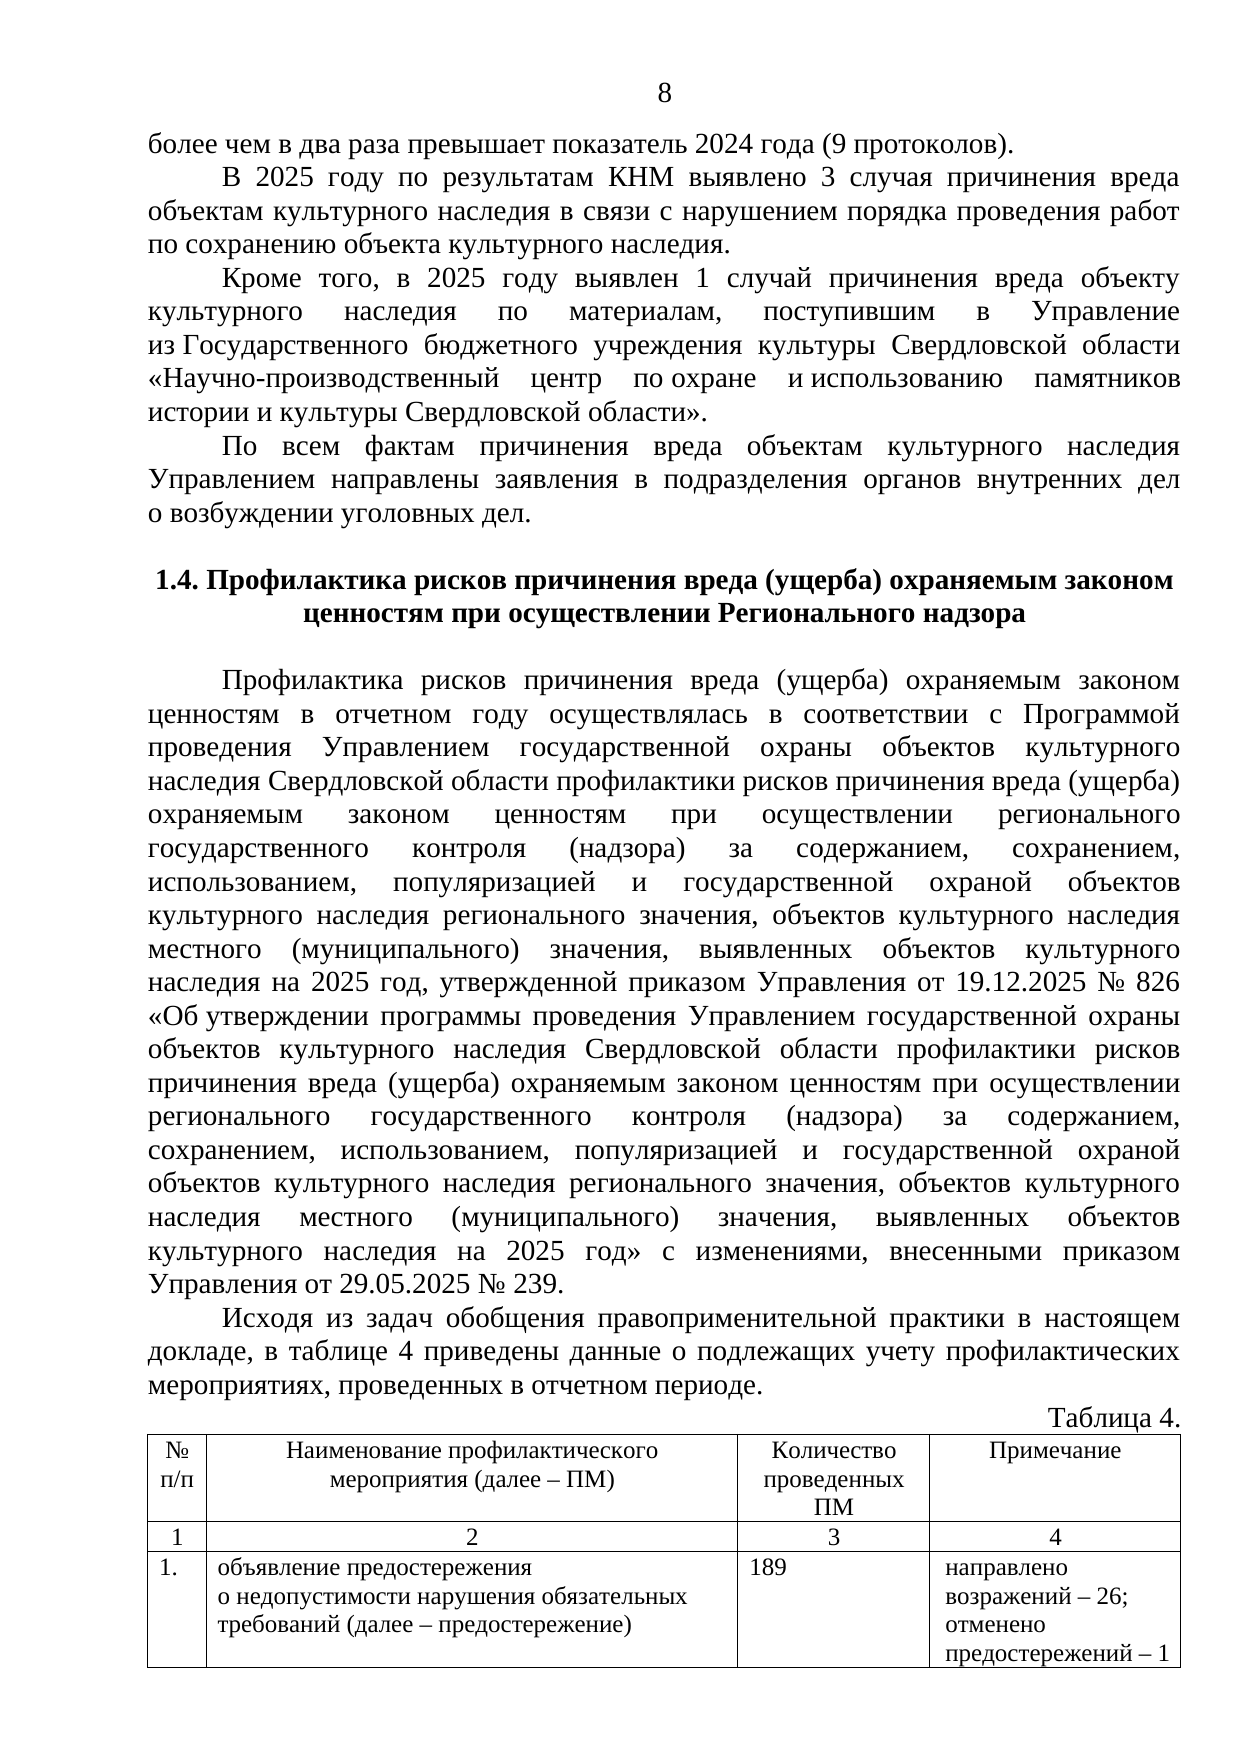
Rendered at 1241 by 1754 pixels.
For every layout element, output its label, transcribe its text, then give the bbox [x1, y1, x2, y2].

table_cell объявление предостережения о недопустимости нарушения обязательных требований (далее – предостережение) [207, 1552, 737, 1667]
table_header 1 [148, 1522, 206, 1551]
table_header Количество проведенных ПМ [738, 1435, 929, 1521]
table_cell [148, 1552, 206, 1667]
table_header 4 [930, 1522, 1180, 1551]
table_header Наименование профилактического мероприятия (далее – ПМ) [207, 1435, 737, 1521]
text По всем фактам причинения вреда объектам культурного наследия Управлением направлены заявления в подразделения органов внутренних дел о возбуждении уголовных дел. [148, 428, 1181, 528]
list более чем в два раза превышает показатель 2024 года (9 протоколов). [148, 126, 1181, 159]
table_header Примечание [930, 1435, 1180, 1521]
text 1.4. Профилактика рисков причинения вреда (ущерба) охраняемым законом ценностям при осуществлении Регионального надзора [148, 562, 1181, 629]
table_cell направлено возражений – 26; отменено предостережений – 1 [930, 1552, 1180, 1667]
table_header 3 [738, 1522, 929, 1551]
text Кроме того, в 2025 году выявлен 1 случай причинения вреда объекту культурного наследия по материалам, поступившим в Управление из Государственного бюджетного учреждения культуры Свердловской области «Научно-производственный центр по охране и использованию памятников истории и культуры Свердловской области». [148, 260, 1181, 428]
table_header 2 [207, 1522, 737, 1551]
text Таблица 4. [148, 1400, 1181, 1434]
table_header № п/п [148, 1435, 206, 1521]
text Профилактика рисков причинения вреда (ущерба) охраняемым законом ценностям в отчетном году осуществлялась в соответствии с Программой проведения Управлением государственной охраны объектов культурного наследия Свердловской области профилактики рисков причинения вреда (ущерба) охраняемым законом ценностям при осуществлении регионального государственного контроля (надзора) за содержанием, сохранением, использованием, популяризацией и государственной охраной объектов культурного наследия регионального значения, объектов культурного наследия местного (муниципального) значения, выявленных объектов культурного наследия на 2025 год, утвержденной приказом Управления от 19.12.2025 № 826 «Об утверждении программы проведения Управлением государственной охраны объектов культурного наследия Свердловской области профилактики рисков причинения вреда (ущерба) охраняемым законом ценностям при осуществлении регионального государственного контроля (надзора) за содержанием, сохранением, использованием, популяризацией и государственной охраной объектов культурного наследия регионального значения, объектов культурного наследия местного (муниципального) значения, выявленных объектов культурного наследия на 2025 год» с изменениями, внесенными приказом Управления от 29.05.2025 № 239. [148, 662, 1181, 1300]
text Исходя из задач обобщения правоприменительной практики в настоящем докладе, в таблице 4 приведены данные о подлежащих учету профилактических мероприятиях, проведенных в отчетном периоде. [148, 1300, 1181, 1400]
text В 2025 году по результатам КНМ выявлено 3 случая причинения вреда объектам культурного наследия в связи с нарушением порядка проведения работ по сохранению объекта культурного наследия. [148, 159, 1181, 260]
table_cell 189 [738, 1552, 929, 1667]
